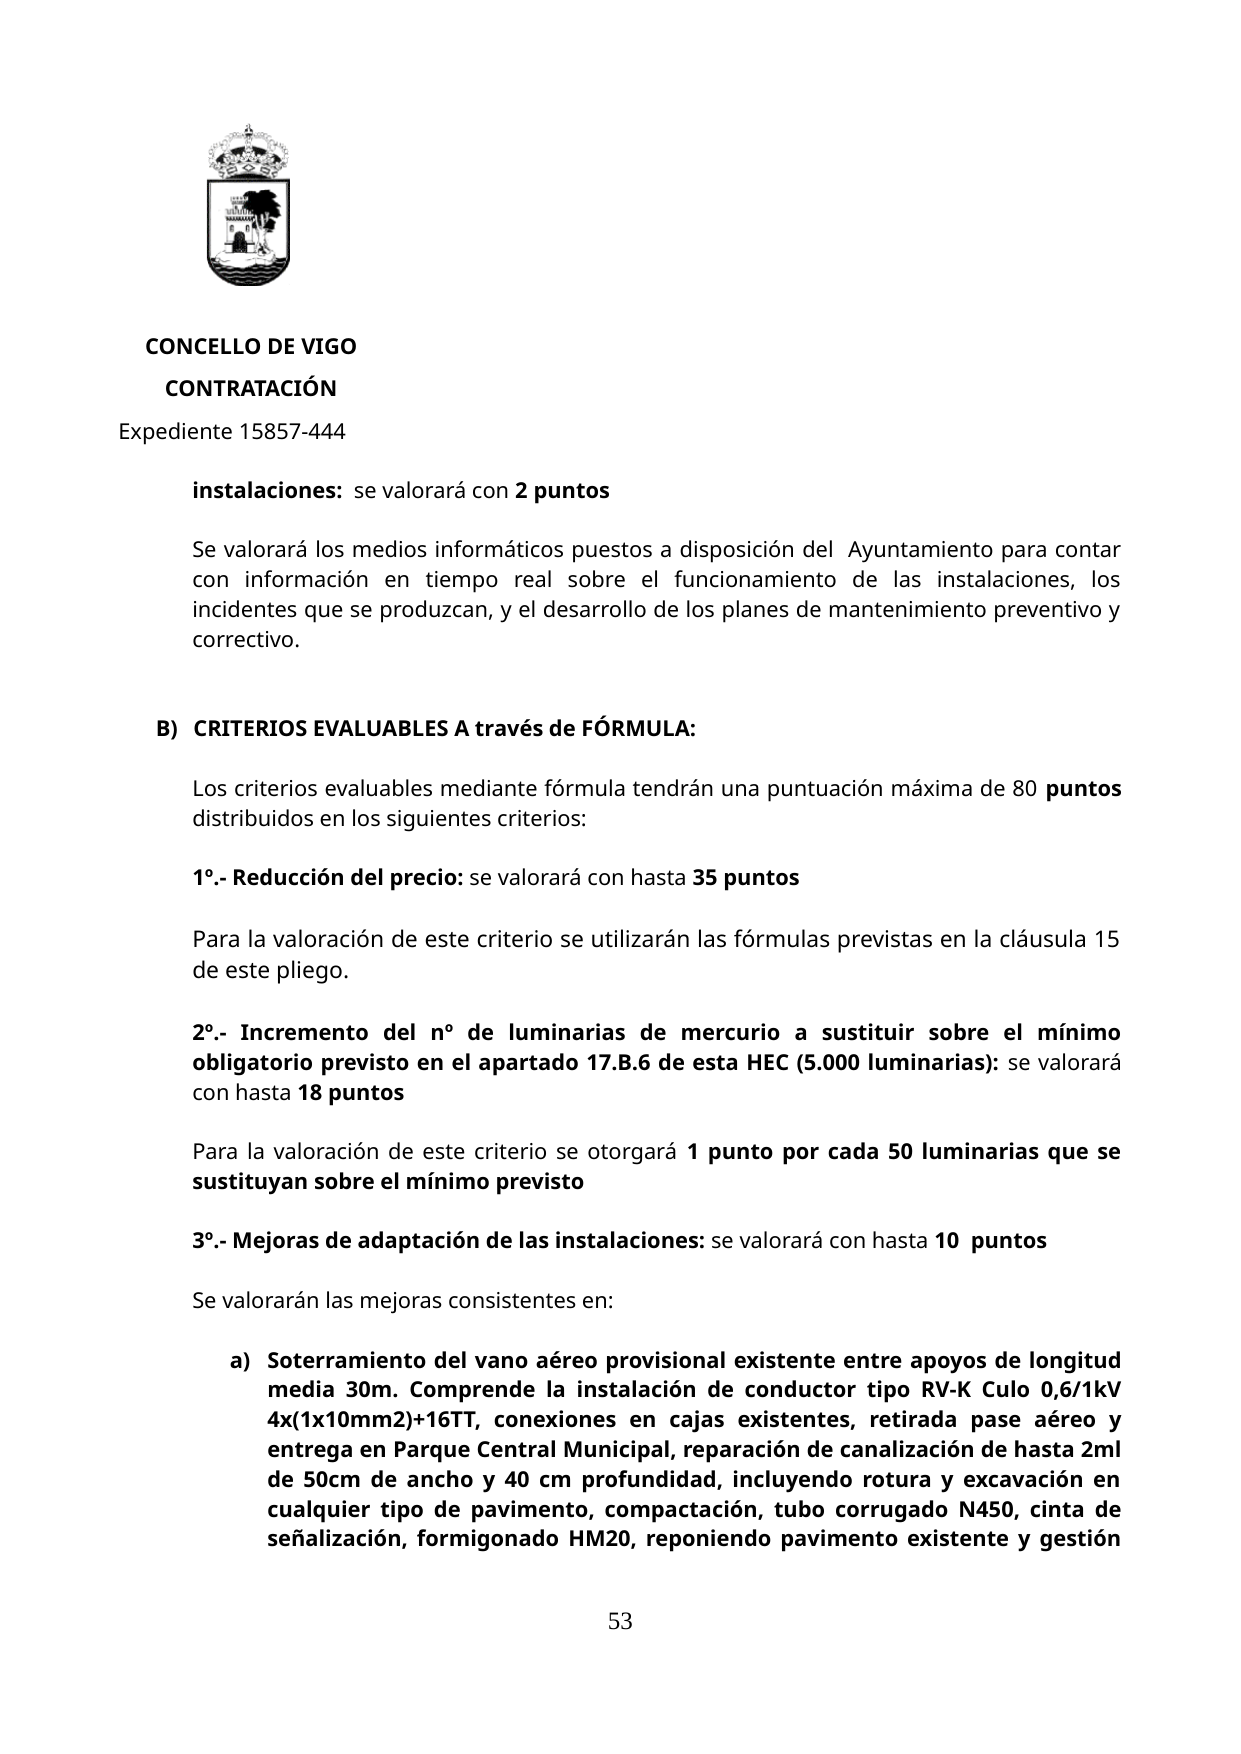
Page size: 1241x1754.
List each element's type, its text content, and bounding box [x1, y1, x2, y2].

text Se valorará los medios informáticos puestos a disposición del Ayuntamiento para contar con información en tiempo real sobre el funcionamiento de las instalaciones, los incidentes que se produzcan, y el desarrollo de los planes de mantenimiento preventivo y correctivo. [192, 534, 1122, 654]
picture [206, 123, 290, 286]
text 2º.- Incremento del nº de luminarias de mercurio a sustituir sobre el mínimo obligatorio previsto en el apartado 17.B.6 de esta HEC (5.000 luminarias): se valorará con hasta 18 puntos [192, 1017, 1122, 1106]
text instalaciones: se valorará con 2 puntos [192, 475, 1122, 505]
text 1º.- Reducción del precio: se valorará con hasta 35 puntos [192, 862, 1122, 892]
list CRITERIOS EVALUABLES A través de FÓRMULA: [156, 713, 1122, 743]
text Los criterios evaluables mediante fórmula tendrán una puntuación máxima de 80 puntos distribuidos en los siguientes criterios: [192, 773, 1122, 832]
text Para la valoración de este criterio se otorgará 1 punto por cada 50 luminarias que se sustituyan sobre el mínimo previsto [192, 1136, 1122, 1196]
text Se valorarán las mejoras consistentes en: [192, 1285, 1122, 1315]
text Para la valoración de este criterio se utilizarán las fórmulas previstas en la cláusula 15 de este pliego. [192, 923, 1122, 986]
text 3º.- Mejoras de adaptación de las instalaciones: se valorará con hasta 10 puntos [192, 1226, 1122, 1255]
list Soterramiento del vano aéreo provisional existente entre apoyos de longitud media 30m. Comprende la instalación de conductor tipo RV-K Culo 0,6/1kV 4x(1x10mm2)+16TT, conexiones en cajas existentes, retirada pase aéreo y entrega en Parque Central Municipal, reparación de canalización de hasta 2ml de 50cm de ancho y 40 cm profundidad, incluyendo rotura y excavación en cualquier tipo de pavimento, compactación, tubo corrugado N450, cinta de señalización, formigonado HM20, reponiendo pavimento existente y gestión [229, 1345, 1122, 1553]
